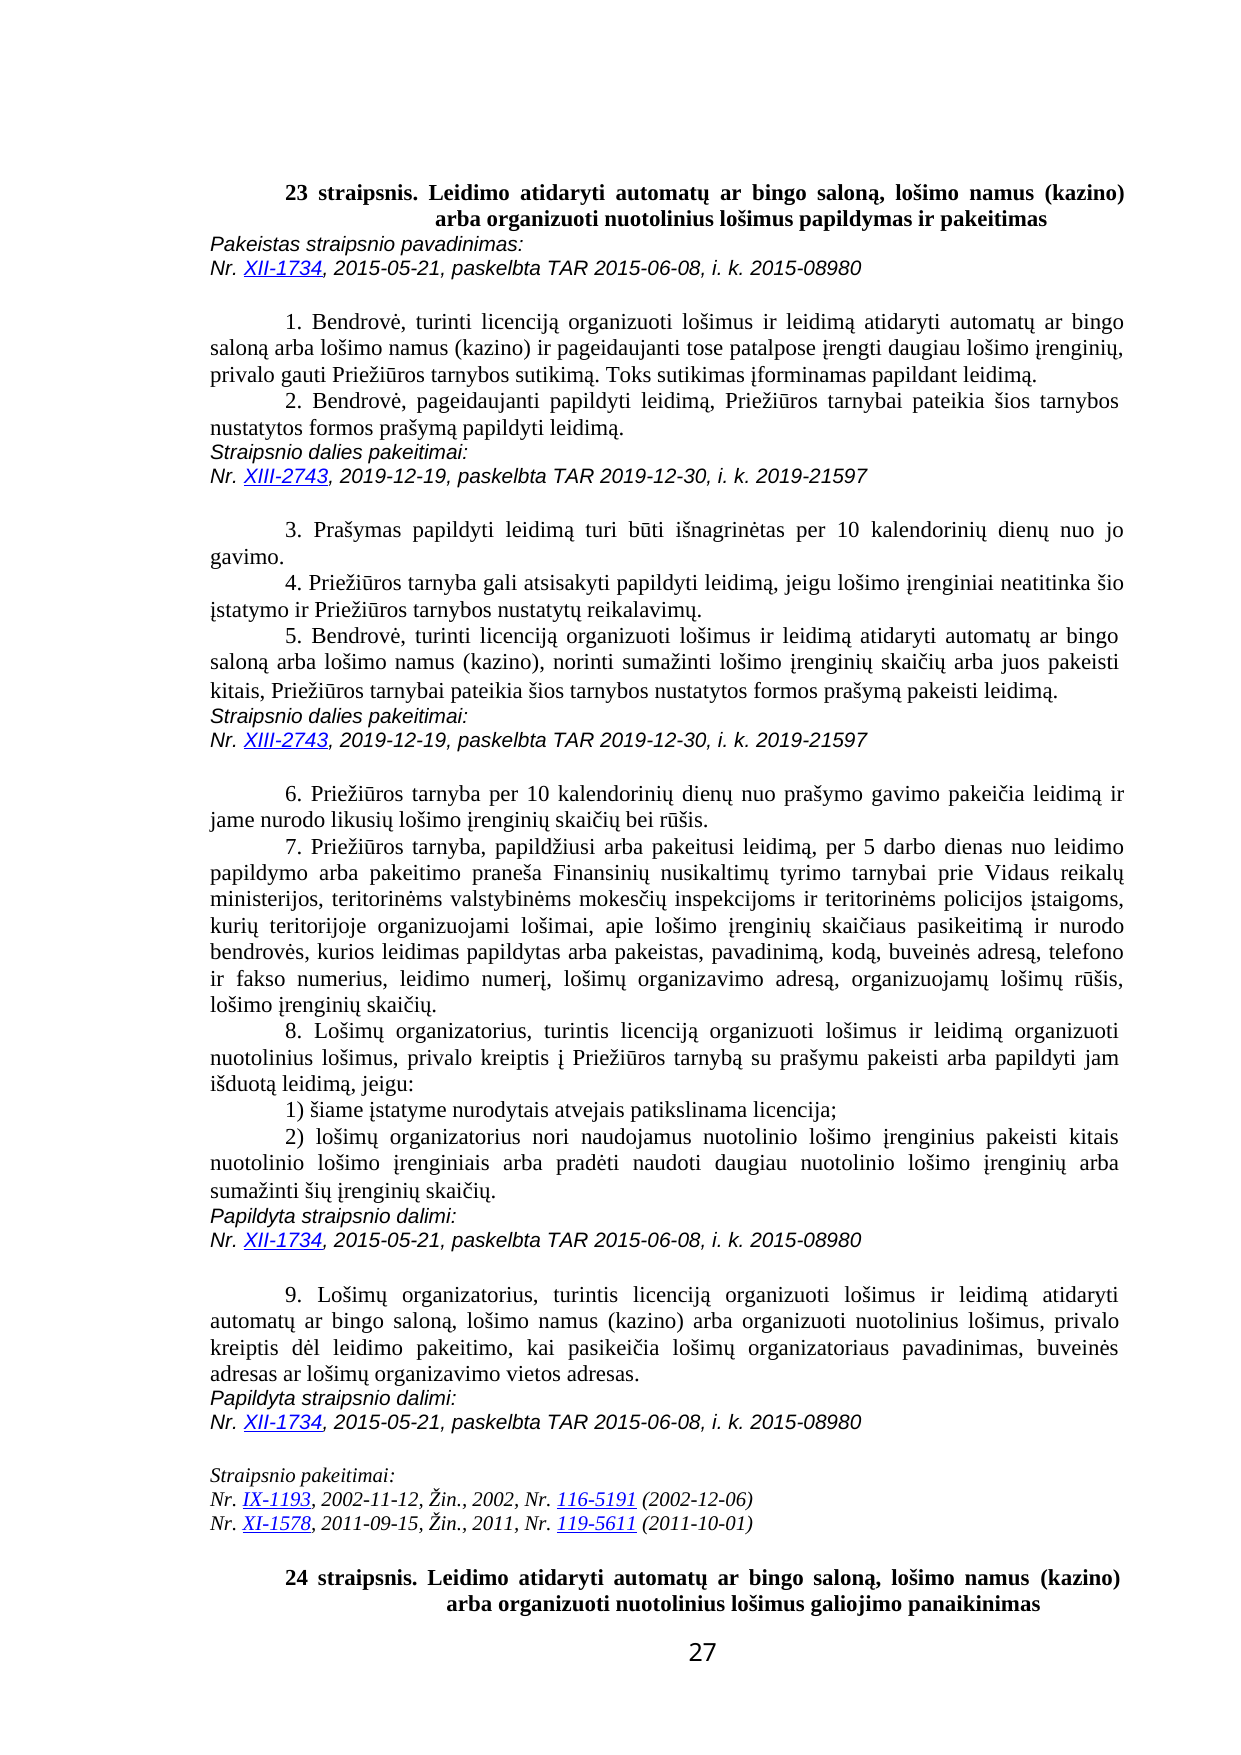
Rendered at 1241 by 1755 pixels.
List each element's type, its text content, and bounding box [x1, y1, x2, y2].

text 7. Priežiūros tarnyba, papildžiusi arba pakeitusi leidimą, per 5 darbo dienas nuo leidimo papildymo arba pakeitimo praneša Finansinių nusikaltimų tyrimo tarnybai prie Vidaus reikalų ministerijos, teritorinėms valstybinėms mokesčių inspekcijoms ir teritorinėms policijos įstaigoms, kurių teritorijoje organizuojami lošimai, apie lošimo įrenginių skaičiaus pasikeitimą ir nurodo bendrovės, kurios leidimas papildytas arba pakeistas, pavadinimą, kodą, buveinės adresą, telefono ir fakso numerius, leidimo numerį, lošimų organizavimo adresą, organizuojamų lošimų rūšis, lošimo įrenginių skaičių. [210, 833, 1126, 1017]
text Nr. IX-1193, 2002-11-12, Žin., 2002, Nr. 116-5191 (2002-12-06) [210, 1487, 1126, 1511]
text Straipsnio pakeitimai: [210, 1463, 1126, 1487]
text 2) lošimų organizatorius nori naudojamus nuotolinio lošimo įrenginius pakeisti kitais nuotolinio lošimo įrenginiais arba pradėti naudoti daugiau nuotolinio lošimo įrenginių arba sumažinti šių įrenginių skaičių. [210, 1123, 1120, 1204]
text 9. Lošimų organizatorius, turintis licenciją organizuoti lošimus ir leidimą atidaryti automatų ar bingo saloną, lošimo namus (kazino) arba organizuoti nuotolinius lošimus, privalo kreiptis dėl leidimo pakeitimo, kai pasikeičia lošimų organizatoriaus pavadinimas, buveinės adresas ar lošimų organizavimo vietos adresas. [210, 1281, 1120, 1386]
text Nr. XII-1734, 2015-05-21, paskelbta TAR 2015-06-08, i. k. 2015-08980 [210, 1228, 1120, 1252]
text 6. Priežiūros tarnyba per 10 kalendorinių dienų nuo prašymo gavimo pakeičia leidimą ir jame nurodo likusių lošimo įrenginių skaičių bei rūšis. [210, 780, 1126, 833]
text 1. Bendrovė, turinti licenciją organizuoti lošimus ir leidimą atidaryti automatų ar bingo saloną arba lošimo namus (kazino) ir pageidaujanti tose patalpose įrengti daugiau lošimo įrenginių, privalo gauti Priežiūros tarnybos sutikimą. Toks sutikimas įforminamas papildant leidimą. [210, 308, 1126, 387]
text Nr. XI-1578, 2011-09-15, Žin., 2011, Nr. 119-5611 (2011-10-01) [210, 1511, 1120, 1535]
text 4. Priežiūros tarnyba gali atsisakyti papildyti leidimą, jeigu lošimo įrenginiai neatitinka šio įstatymo ir Priežiūros tarnybos nustatytų reikalavimų. [210, 569, 1126, 622]
text Nr. XII-1734, 2015-05-21, paskelbta TAR 2015-06-08, i. k. 2015-08980 [210, 1410, 1120, 1434]
text Straipsnio dalies pakeitimai: [210, 440, 1120, 464]
text 8. Lošimų organizatorius, turintis licenciją organizuoti lošimus ir leidimą organizuoti nuotolinius lošimus, privalo kreiptis į Priežiūros tarnybą su prašymu pakeisti arba papildyti jam išduotą leidimą, jeigu: [210, 1017, 1120, 1096]
text 5. Bendrovė, turinti licenciją organizuoti lošimus ir leidimą atidaryti automatų ar bingo saloną arba lošimo namus (kazino), norinti sumažinti lošimo įrenginių skaičių arba juos pakeisti kitais, Priežiūros tarnybai pateikia šios tarnybos nustatytos formos prašymą pakeisti leidimą. [210, 622, 1120, 703]
text Nr. XII-1734, 2015-05-21, paskelbta TAR 2015-06-08, i. k. 2015-08980 [210, 255, 1120, 279]
text 1) šiame įstatyme nurodytais atvejais patikslinama licencija; [210, 1096, 1120, 1123]
text 3. Prašymas papildyti leidimą turi būti išnagrinėtas per 10 kalendorinių dienų nuo jo gavimo. [210, 517, 1126, 569]
text Papildyta straipsnio dalimi: [210, 1204, 1120, 1228]
text 23 straipsnis. Leidimo atidaryti automatų ar bingo saloną, lošimo namus (kazino) arba organizuoti nuotolinius lošimus papildymas ir pakeitimas [285, 179, 1126, 231]
text 24 straipsnis. Leidimo atidaryti automatų ar bingo saloną, lošimo namus (kazino) arba organizuoti nuotolinius lošimus galiojimo panaikinimas [285, 1564, 1120, 1617]
text Pakeistas straipsnio pavadinimas: [210, 231, 1120, 255]
text Nr. XIII-2743, 2019-12-19, paskelbta TAR 2019-12-30, i. k. 2019-21597 [210, 727, 1120, 751]
text Nr. XIII-2743, 2019-12-19, paskelbta TAR 2019-12-30, i. k. 2019-21597 [210, 464, 1120, 488]
text 2. Bendrovė, pageidaujanti papildyti leidimą, Priežiūros tarnybai pateikia šios tarnybos nustatytos formos prašymą papildyti leidimą. [210, 387, 1120, 440]
text Papildyta straipsnio dalimi: [210, 1386, 1120, 1410]
text Straipsnio dalies pakeitimai: [210, 703, 1120, 727]
